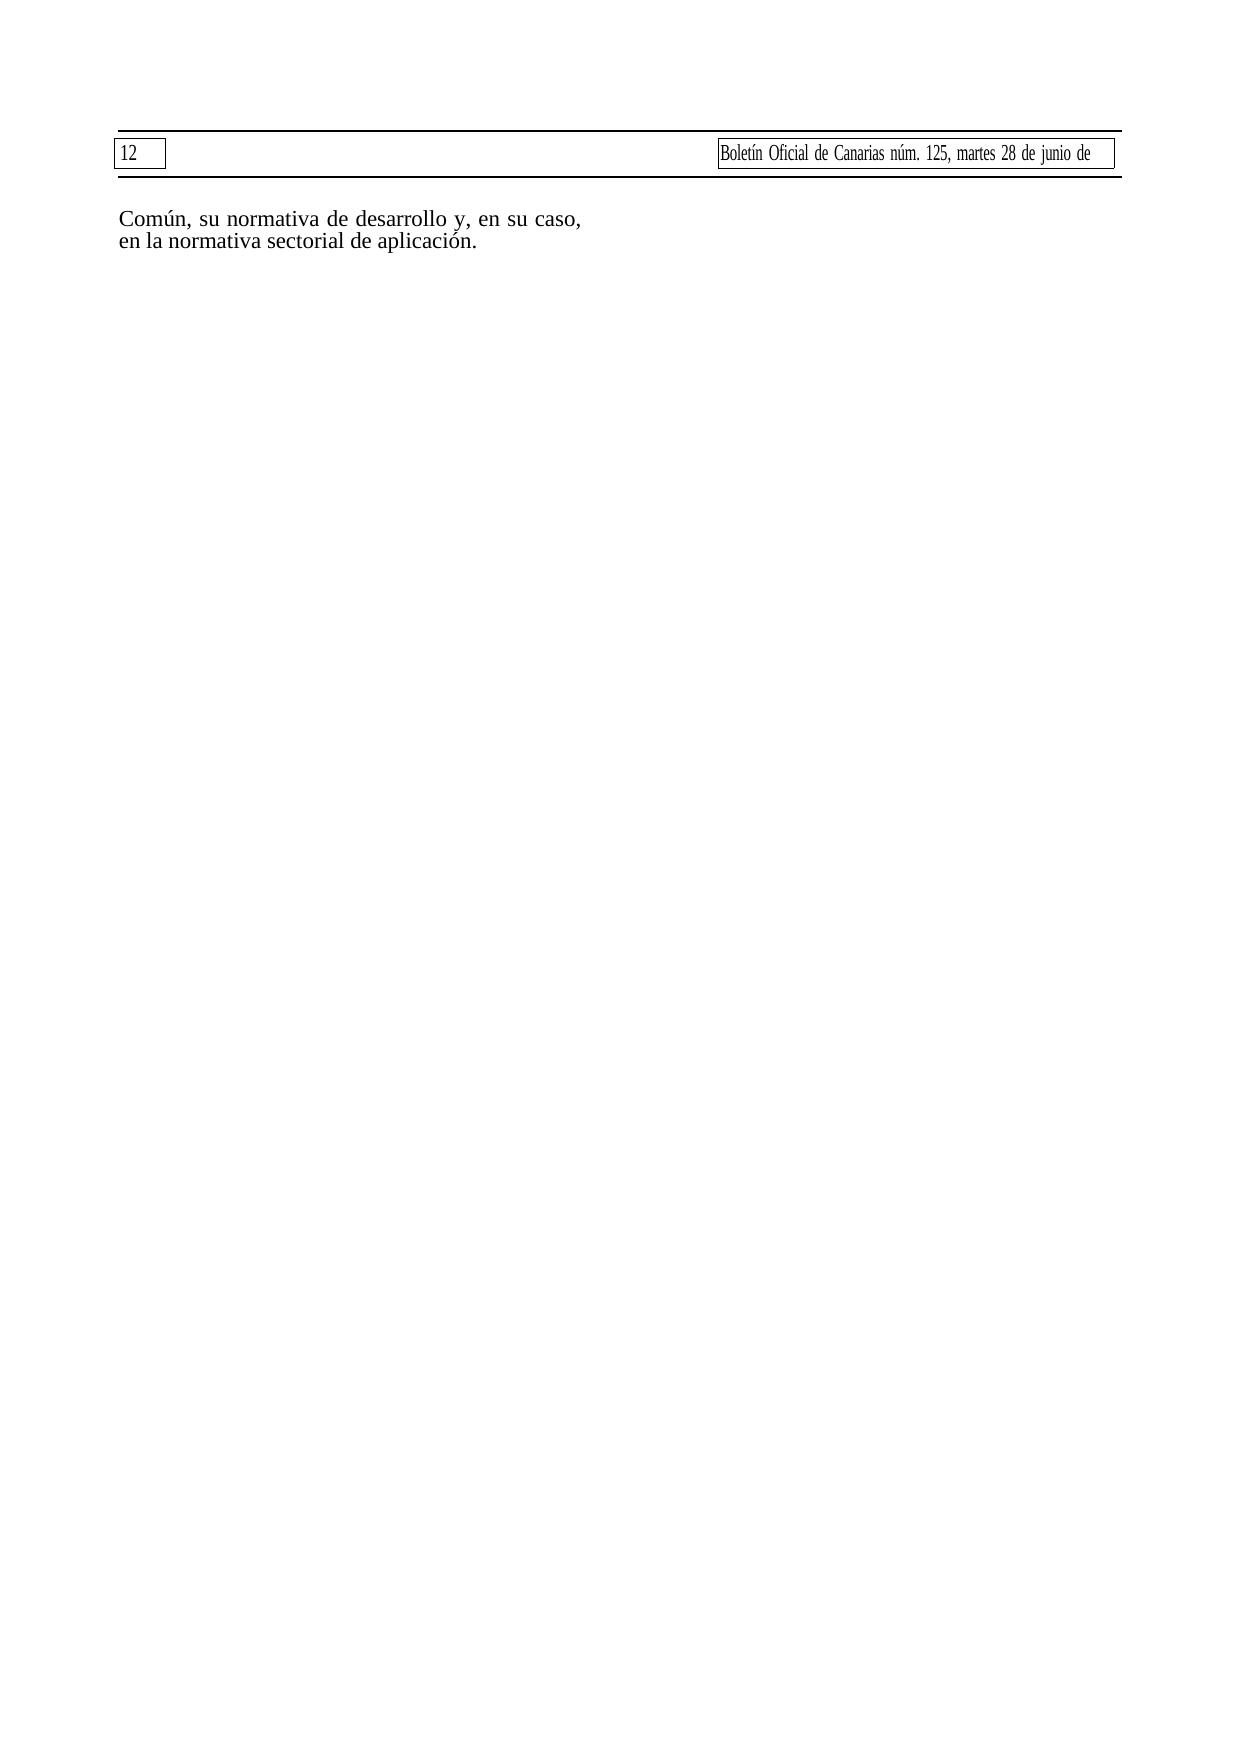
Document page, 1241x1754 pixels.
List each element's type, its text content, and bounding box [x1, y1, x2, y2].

list Común, su normativa de desarrollo y, en su caso, en la normativa sectorial de aplicación. [119, 208, 582, 254]
